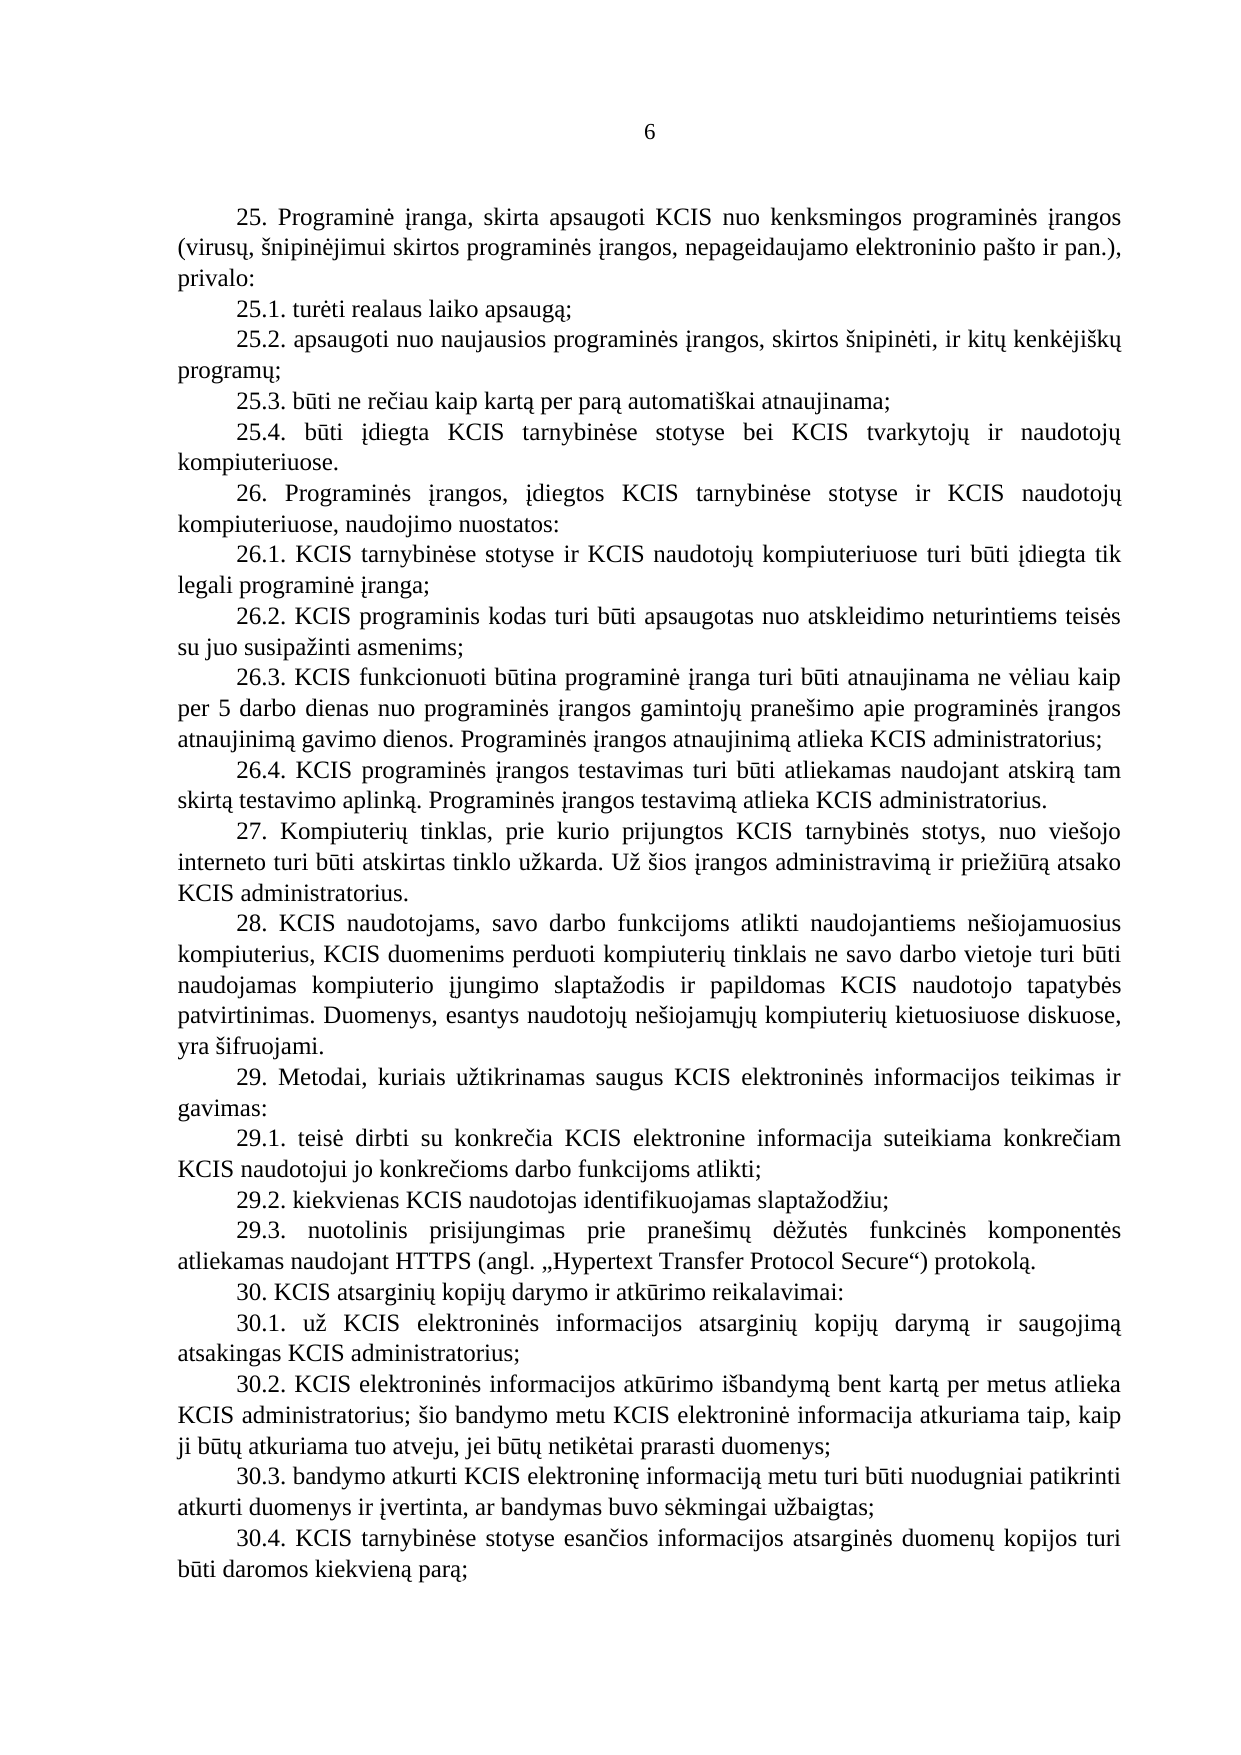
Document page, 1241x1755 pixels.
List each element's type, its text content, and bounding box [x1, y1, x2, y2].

text 30.4. KCIS tarnybinėse stotyse esančios informacijos atsarginės duomenų kopijos turi būti daromos kiekvieną parą; [177, 1523, 1122, 1582]
text 26.3. KCIS funkcionuoti būtina programinė įranga turi būti atnaujinama ne vėliau kaip per 5 darbo dienas nuo programinės įrangos gamintojų pranešimo apie programinės įrangos atnaujinimą gavimo dienos. Programinės įrangos atnaujinimą atlieka KCIS administratorius; [177, 662, 1122, 753]
text 26.4. KCIS programinės įrangos testavimas turi būti atliekamas naudojant atskirą tam skirtą testavimo aplinką. Programinės įrangos testavimą atlieka KCIS administratorius. [177, 755, 1122, 814]
text 25.2. apsaugoti nuo naujausios programinės įrangos, skirtos šnipinėti, ir kitų kenkėjiškų programų; [177, 324, 1122, 384]
text 30.3. bandymo atkurti KCIS elektroninę informaciją metu turi būti nuodugniai patikrinti atkurti duomenys ir įvertinta, ar bandymas buvo sėkmingai užbaigtas; [177, 1461, 1122, 1521]
text 26.1. KCIS tarnybinėse stotyse ir KCIS naudotojų kompiuteriuose turi būti įdiegta tik legali programinė įranga; [177, 539, 1122, 599]
text 25.3. būti ne rečiau kaip kartą per parą automatiškai atnaujinama; [177, 386, 1122, 415]
text 27. Kompiuterių tinklas, prie kurio prijungtos KCIS tarnybinės stotys, nuo viešojo interneto turi būti atskirtas tinklo užkarda. Už šios įrangos administravimą ir priežiūrą atsako KCIS administratorius. [177, 816, 1122, 906]
text 26.2. KCIS programinis kodas turi būti apsaugotas nuo atskleidimo neturintiems teisės su juo susipažinti asmenims; [177, 601, 1122, 661]
text 25.1. turėti realaus laiko apsaugą; [177, 294, 1122, 322]
text 29. Metodai, kuriais užtikrinamas saugus KCIS elektroninės informacijos teikimas ir gavimas: [177, 1062, 1122, 1121]
text 29.1. teisė dirbti su konkrečia KCIS elektronine informacija suteikiama konkrečiam KCIS naudotojui jo konkrečioms darbo funkcijoms atlikti; [177, 1123, 1122, 1183]
text 25.4. būti įdiegta KCIS tarnybinėse stotyse bei KCIS tvarkytojų ir naudotojų kompiuteriuose. [177, 417, 1122, 476]
text 29.3. nuotolinis prisijungimas prie pranešimų dėžutės funkcinės komponentės atliekamas naudojant HTTPS (angl. „Hypertext Transfer Protocol Secure“) protokolą. [177, 1216, 1122, 1275]
text 28. KCIS naudotojams, savo darbo funkcijoms atlikti naudojantiems nešiojamuosius kompiuterius, KCIS duomenims perduoti kompiuterių tinklais ne savo darbo vietoje turi būti naudojamas kompiuterio įjungimo slaptažodis ir papildomas KCIS naudotojo tapatybės patvirtinimas. Duomenys, esantys naudotojų nešiojamųjų kompiuterių kietuosiuose diskuose, yra šifruojami. [177, 908, 1122, 1060]
text 30.1. už KCIS elektroninės informacijos atsarginių kopijų darymą ir saugojimą atsakingas KCIS administratorius; [177, 1308, 1122, 1367]
text 30. KCIS atsarginių kopijų darymo ir atkūrimo reikalavimai: [177, 1277, 1122, 1306]
text 26. Programinės įrangos, įdiegtos KCIS tarnybinėse stotyse ir KCIS naudotojų kompiuteriuose, naudojimo nuostatos: [177, 478, 1122, 538]
text 29.2. kiekvienas KCIS naudotojas identifikuojamas slaptažodžiu; [177, 1185, 1122, 1214]
text 30.2. KCIS elektroninės informacijos atkūrimo išbandymą bent kartą per metus atlieka KCIS administratorius; šio bandymo metu KCIS elektroninė informacija atkuriama taip, kaip ji būtų atkuriama tuo atveju, jei būtų netikėtai prarasti duomenys; [177, 1369, 1122, 1459]
text 25. Programinė įranga, skirta apsaugoti KCIS nuo kenksmingos programinės įrangos (virusų, šnipinėjimui skirtos programinės įrangos, nepageidaujamo elektroninio pašto ir pan.), privalo: [177, 202, 1122, 292]
